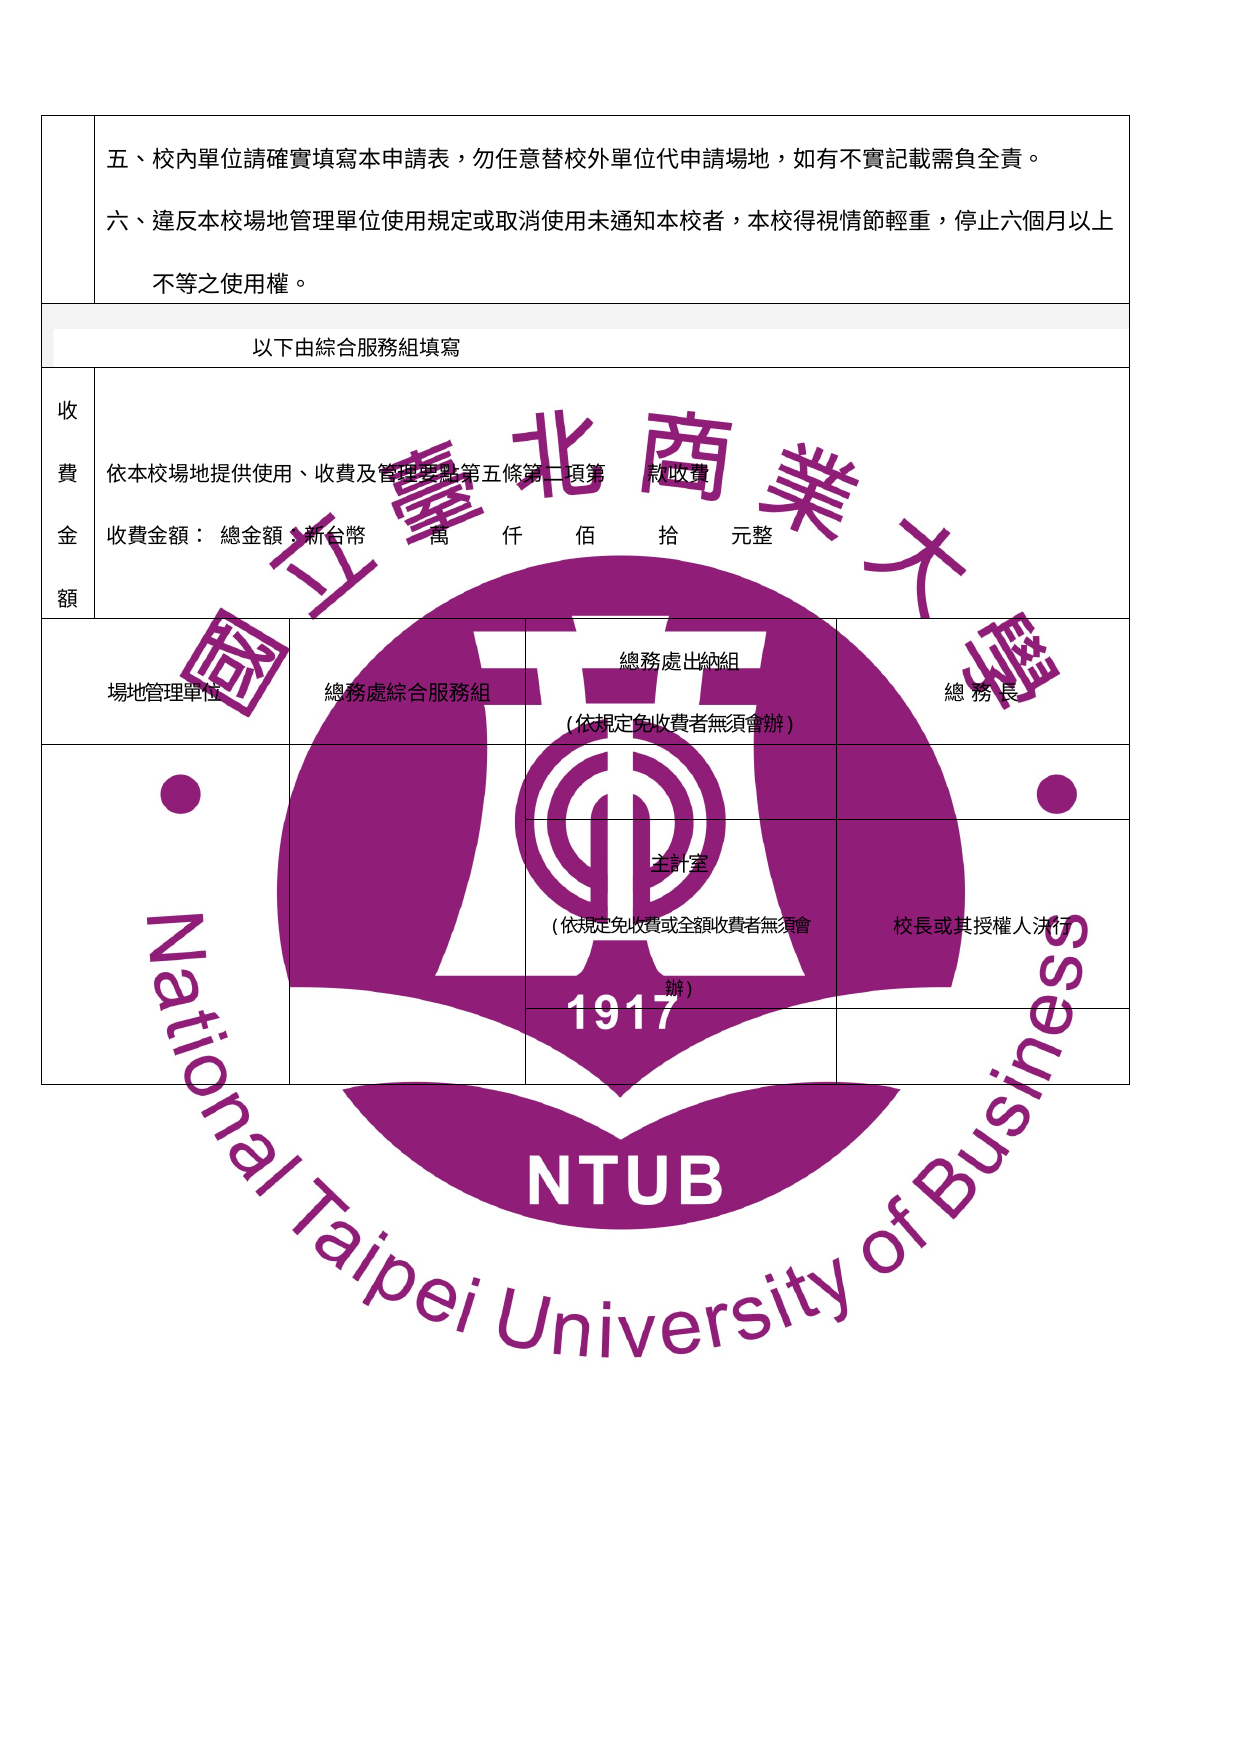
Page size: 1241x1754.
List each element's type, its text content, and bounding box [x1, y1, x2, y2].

table_cell 以下由綜合服務組填寫 [42, 304, 1129, 367]
table_cell 收費金額 [42, 368, 53, 618]
table_cell 場地管理單位 [42, 619, 53, 744]
table_cell [42, 745, 53, 1083]
table_cell 一、場地提供使用經核可後，應於核定後三日內至本校出納組或匯入本校台灣銀行城中分行帳戶，戶名：國立臺北商業大學401專戶，帳號045036070011繳清相關費用。 二、使用各場地時，使用單位應遵守不得使用危害國家資通安全產品(大陸廠牌產品)之規定。 三、場地設備使用前即已產生瑕疵或毀損者，使用單位應即告知處理，若因疏於告知而繼續使用至損害發生或擴大者，應由借用單位負責賠償。 四、場地提供使用，請務必於結束後回復及清潔場地。 五、校內單位請確實填寫本申請表，勿任意替校外單位代申請場地，如有不實記載需負全責。 六、違反本校場地管理單位使用規定或取消使用未通知本校者，本校得視情節輕重，停止六個月以上不等之使用權。 [95, 116, 1129, 303]
table_cell [42, 116, 94, 303]
